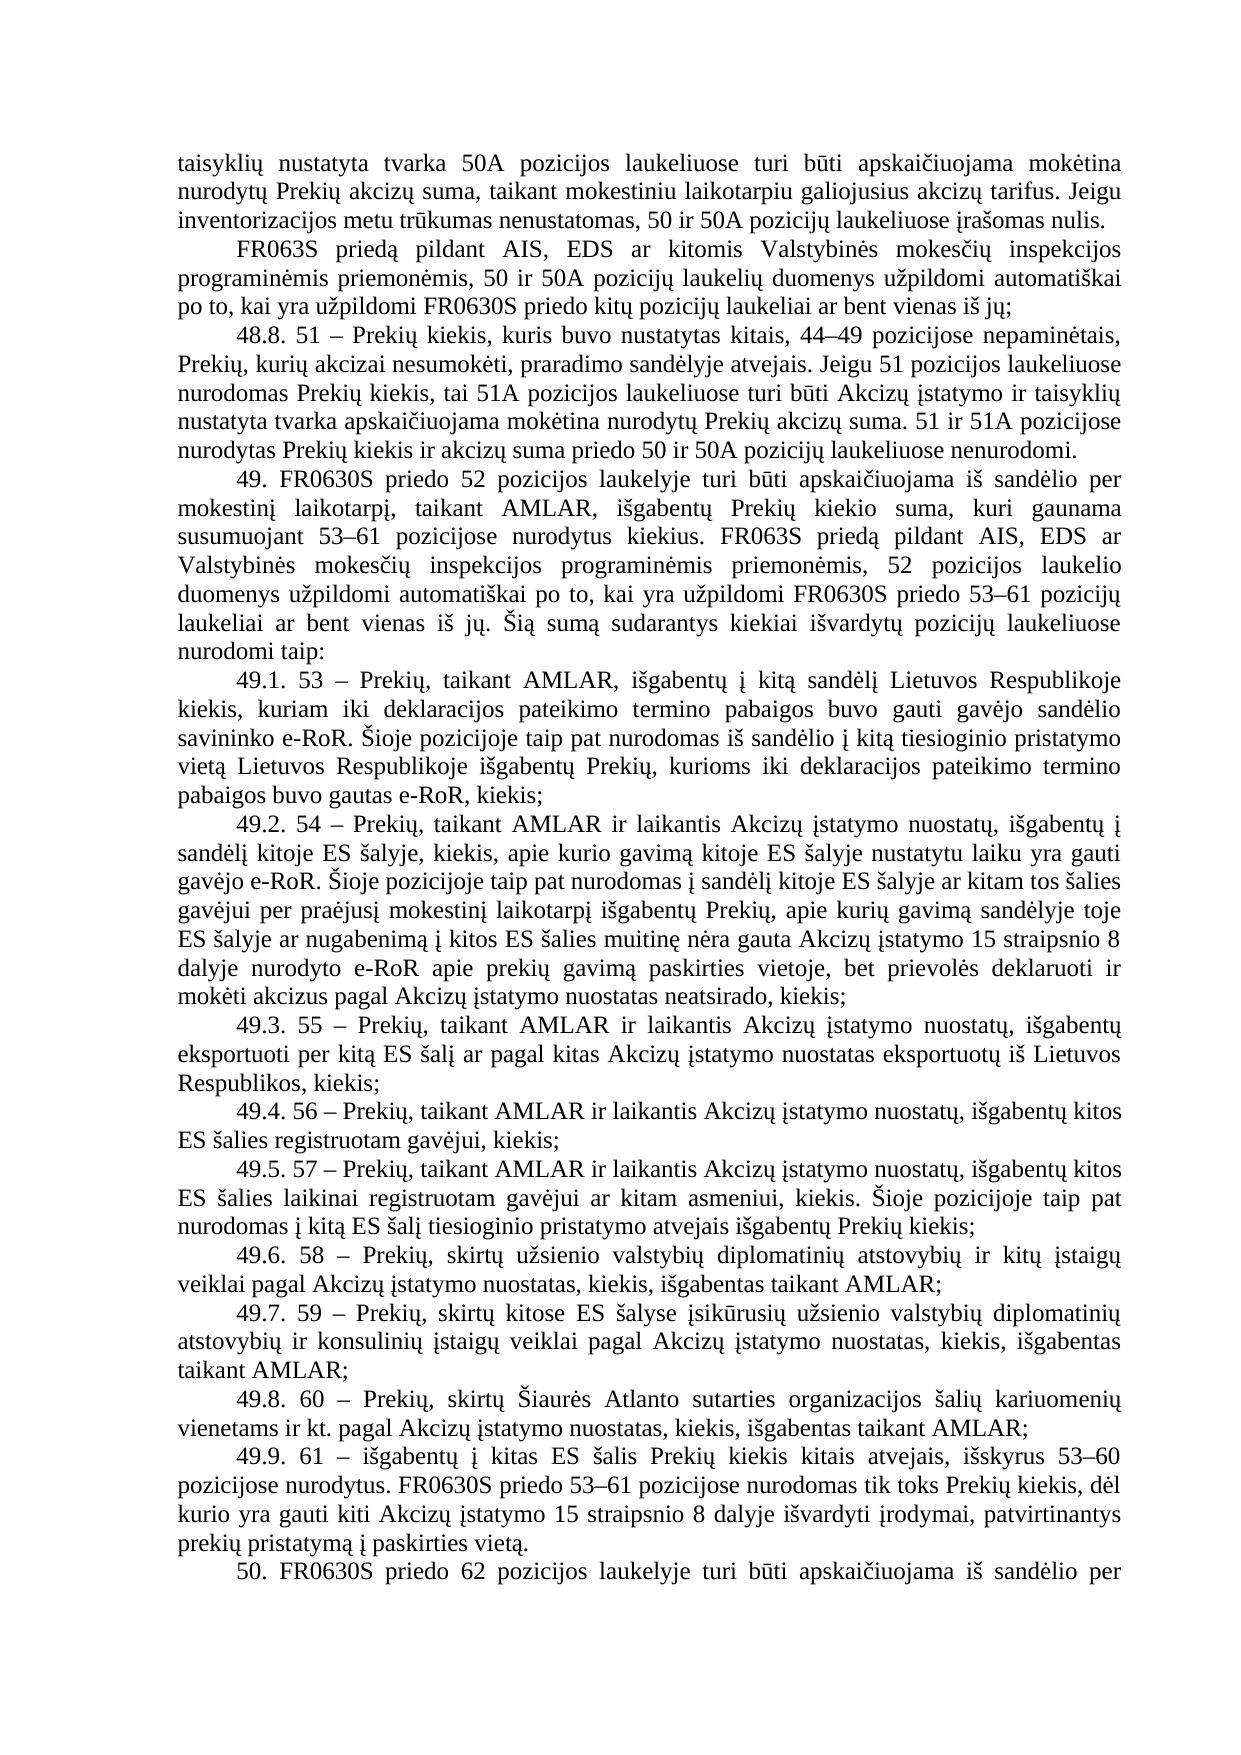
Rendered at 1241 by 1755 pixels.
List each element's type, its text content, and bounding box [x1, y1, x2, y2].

text 49.8. 60 – Prekių, skirtų Šiaurės Atlanto sutarties organizacijos šalių kariuomenių vienetams ir kt. pagal Akcizų įstatymo nuostatas, kiekis, išgabentas taikant AMLAR; [177, 1384, 1122, 1441]
text 50. FR0630S priedo 62 pozicijos laukelyje turi būti apskaičiuojama iš sandėlio per [177, 1556, 1122, 1585]
text 49.6. 58 – Prekių, skirtų užsienio valstybių diplomatinių atstovybių ir kitų įstaigų veiklai pagal Akcizų įstatymo nuostatas, kiekis, išgabentas taikant AMLAR; [177, 1240, 1122, 1298]
text 49. FR0630S priedo 52 pozicijos laukelyje turi būti apskaičiuojama iš sandėlio per mokestinį laikotarpį, taikant AMLAR, išgabentų Prekių kiekio suma, kuri gaunama susumuojant 53–61 pozicijose nurodytus kiekius. FR063S priedą pildant AIS, EDS ar Valstybinės mokesčių inspekcijos programinėmis priemonėmis, 52 pozicijos laukelio duomenys užpildomi automatiškai po to, kai yra užpildomi FR0630S priedo 53–61 pozicijų laukeliai ar bent vienas iš jų. Šią sumą sudarantys kiekiai išvardytų pozicijų laukeliuose nurodomi taip: [177, 464, 1122, 665]
text 49.3. 55 – Prekių, taikant AMLAR ir laikantis Akcizų įstatymo nuostatų, išgabentų eksportuoti per kitą ES šalį ar pagal kitas Akcizų įstatymo nuostatas eksportuotų iš Lietuvos Respublikos, kiekis; [177, 1010, 1122, 1096]
text 49.4. 56 – Prekių, taikant AMLAR ir laikantis Akcizų įstatymo nuostatų, išgabentų kitos ES šalies registruotam gavėjui, kiekis; [177, 1096, 1122, 1154]
text 48.8. 51 – Prekių kiekis, kuris buvo nustatytas kitais, 44–49 pozicijose nepaminėtais, Prekių, kurių akcizai nesumokėti, praradimo sandėlyje atvejais. Jeigu 51 pozicijos laukeliuose nurodomas Prekių kiekis, tai 51A pozicijos laukeliuose turi būti Akcizų įstatymo ir taisyklių nustatyta tvarka apskaičiuojama mokėtina nurodytų Prekių akcizų suma. 51 ir 51A pozicijose nurodytas Prekių kiekis ir akcizų suma priedo 50 ir 50A pozicijų laukeliuose nenurodomi. [177, 320, 1122, 464]
text 49.2. 54 – Prekių, taikant AMLAR ir laikantis Akcizų įstatymo nuostatų, išgabentų į sandėlį kitoje ES šalyje, kiekis, apie kurio gavimą kitoje ES šalyje nustatytu laiku yra gauti gavėjo e-RoR. Šioje pozicijoje taip pat nurodomas į sandėlį kitoje ES šalyje ar kitam tos šalies gavėjui per praėjusį mokestinį laikotarpį išgabentų Prekių, apie kurių gavimą sandėlyje toje ES šalyje ar nugabenimą į kitos ES šalies muitinę nėra gauta Akcizų įstatymo 15 straipsnio 8 dalyje nurodyto e-RoR apie prekių gavimą paskirties vietoje, bet prievolės deklaruoti ir mokėti akcizus pagal Akcizų įstatymo nuostatas neatsirado, kiekis; [177, 809, 1122, 1010]
text taisyklių nustatyta tvarka 50A pozicijos laukeliuose turi būti apskaičiuojama mokėtina nurodytų Prekių akcizų suma, taikant mokestiniu laikotarpiu galiojusius akcizų tarifus. Jeigu inventorizacijos metu trūkumas nenustatomas, 50 ir 50A pozicijų laukeliuose įrašomas nulis. [177, 148, 1122, 234]
text 49.9. 61 – išgabentų į kitas ES šalis Prekių kiekis kitais atvejais, išskyrus 53–60 pozicijose nurodytus. FR0630S priedo 53–61 pozicijose nurodomas tik toks Prekių kiekis, dėl kurio yra gauti kiti Akcizų įstatymo 15 straipsnio 8 dalyje išvardyti įrodymai, patvirtinantys prekių pristatymą į paskirties vietą. [177, 1441, 1122, 1556]
text 49.7. 59 – Prekių, skirtų kitose ES šalyse įsikūrusių užsienio valstybių diplomatinių atstovybių ir konsulinių įstaigų veiklai pagal Akcizų įstatymo nuostatas, kiekis, išgabentas taikant AMLAR; [177, 1298, 1122, 1384]
text 49.5. 57 – Prekių, taikant AMLAR ir laikantis Akcizų įstatymo nuostatų, išgabentų kitos ES šalies laikinai registruotam gavėjui ar kitam asmeniui, kiekis. Šioje pozicijoje taip pat nurodomas į kitą ES šalį tiesioginio pristatymo atvejais išgabentų Prekių kiekis; [177, 1154, 1122, 1240]
text 49.1. 53 – Prekių, taikant AMLAR, išgabentų į kitą sandėlį Lietuvos Respublikoje kiekis, kuriam iki deklaracijos pateikimo termino pabaigos buvo gauti gavėjo sandėlio savininko e-RoR. Šioje pozicijoje taip pat nurodomas iš sandėlio į kitą tiesioginio pristatymo vietą Lietuvos Respublikoje išgabentų Prekių, kurioms iki deklaracijos pateikimo termino pabaigos buvo gautas e-RoR, kiekis; [177, 665, 1122, 809]
text FR063S priedą pildant AIS, EDS ar kitomis Valstybinės mokesčių inspekcijos programinėmis priemonėmis, 50 ir 50A pozicijų laukelių duomenys užpildomi automatiškai po to, kai yra užpildomi FR0630S priedo kitų pozicijų laukeliai ar bent vienas iš jų; [177, 234, 1122, 320]
